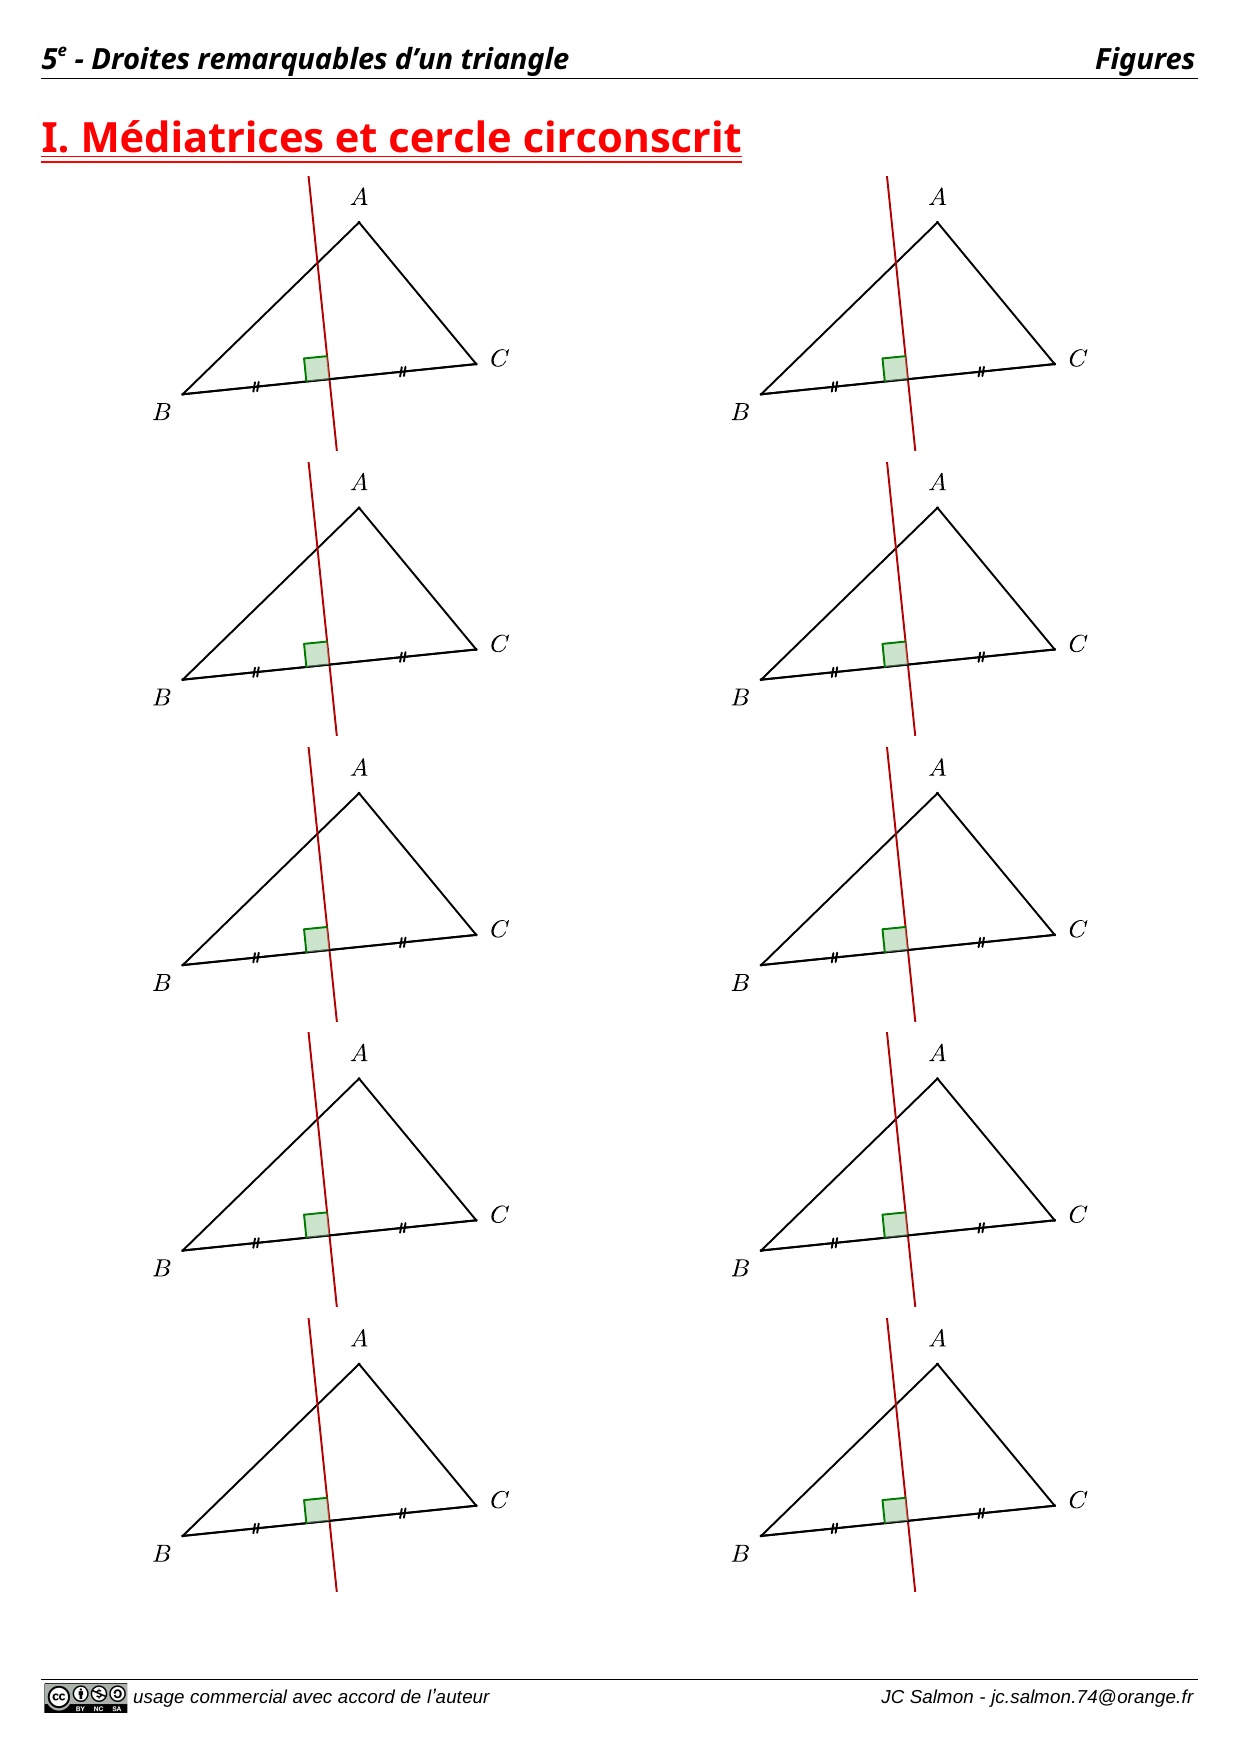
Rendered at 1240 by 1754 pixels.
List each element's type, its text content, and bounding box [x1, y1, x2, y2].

table_cell [620, 1021, 1198, 1307]
table_header [188, 267, 325, 392]
table_cell [898, 796, 1051, 948]
table_header [41, 165, 620, 450]
table_cell [41, 1307, 620, 1592]
table_cell [898, 510, 1051, 663]
table_cell [319, 1082, 473, 1234]
table_header [766, 267, 904, 392]
table_cell [620, 450, 1198, 736]
table_cell [898, 1081, 1051, 1234]
table_cell [41, 736, 620, 1021]
table_cell [188, 838, 325, 963]
table_cell [620, 736, 1198, 1021]
table_cell [187, 1123, 325, 1249]
table_header [319, 225, 473, 377]
table_cell [766, 1408, 904, 1534]
table_cell [766, 552, 904, 678]
table_cell [766, 837, 904, 963]
table_cell [41, 450, 620, 736]
picture [44, 1683, 128, 1713]
table_header [898, 225, 1051, 377]
table_cell [41, 1021, 620, 1307]
table_cell [767, 1123, 904, 1248]
table_cell [620, 1307, 1198, 1592]
text I. Médiatrices et cercle circonscrit [41, 108, 1198, 165]
table_cell [898, 1367, 1052, 1519]
table_cell [319, 511, 472, 663]
table_header [620, 165, 1198, 450]
table_cell [319, 796, 473, 948]
table_cell [188, 1409, 325, 1534]
table_cell [319, 1367, 473, 1519]
table_cell [187, 553, 325, 678]
